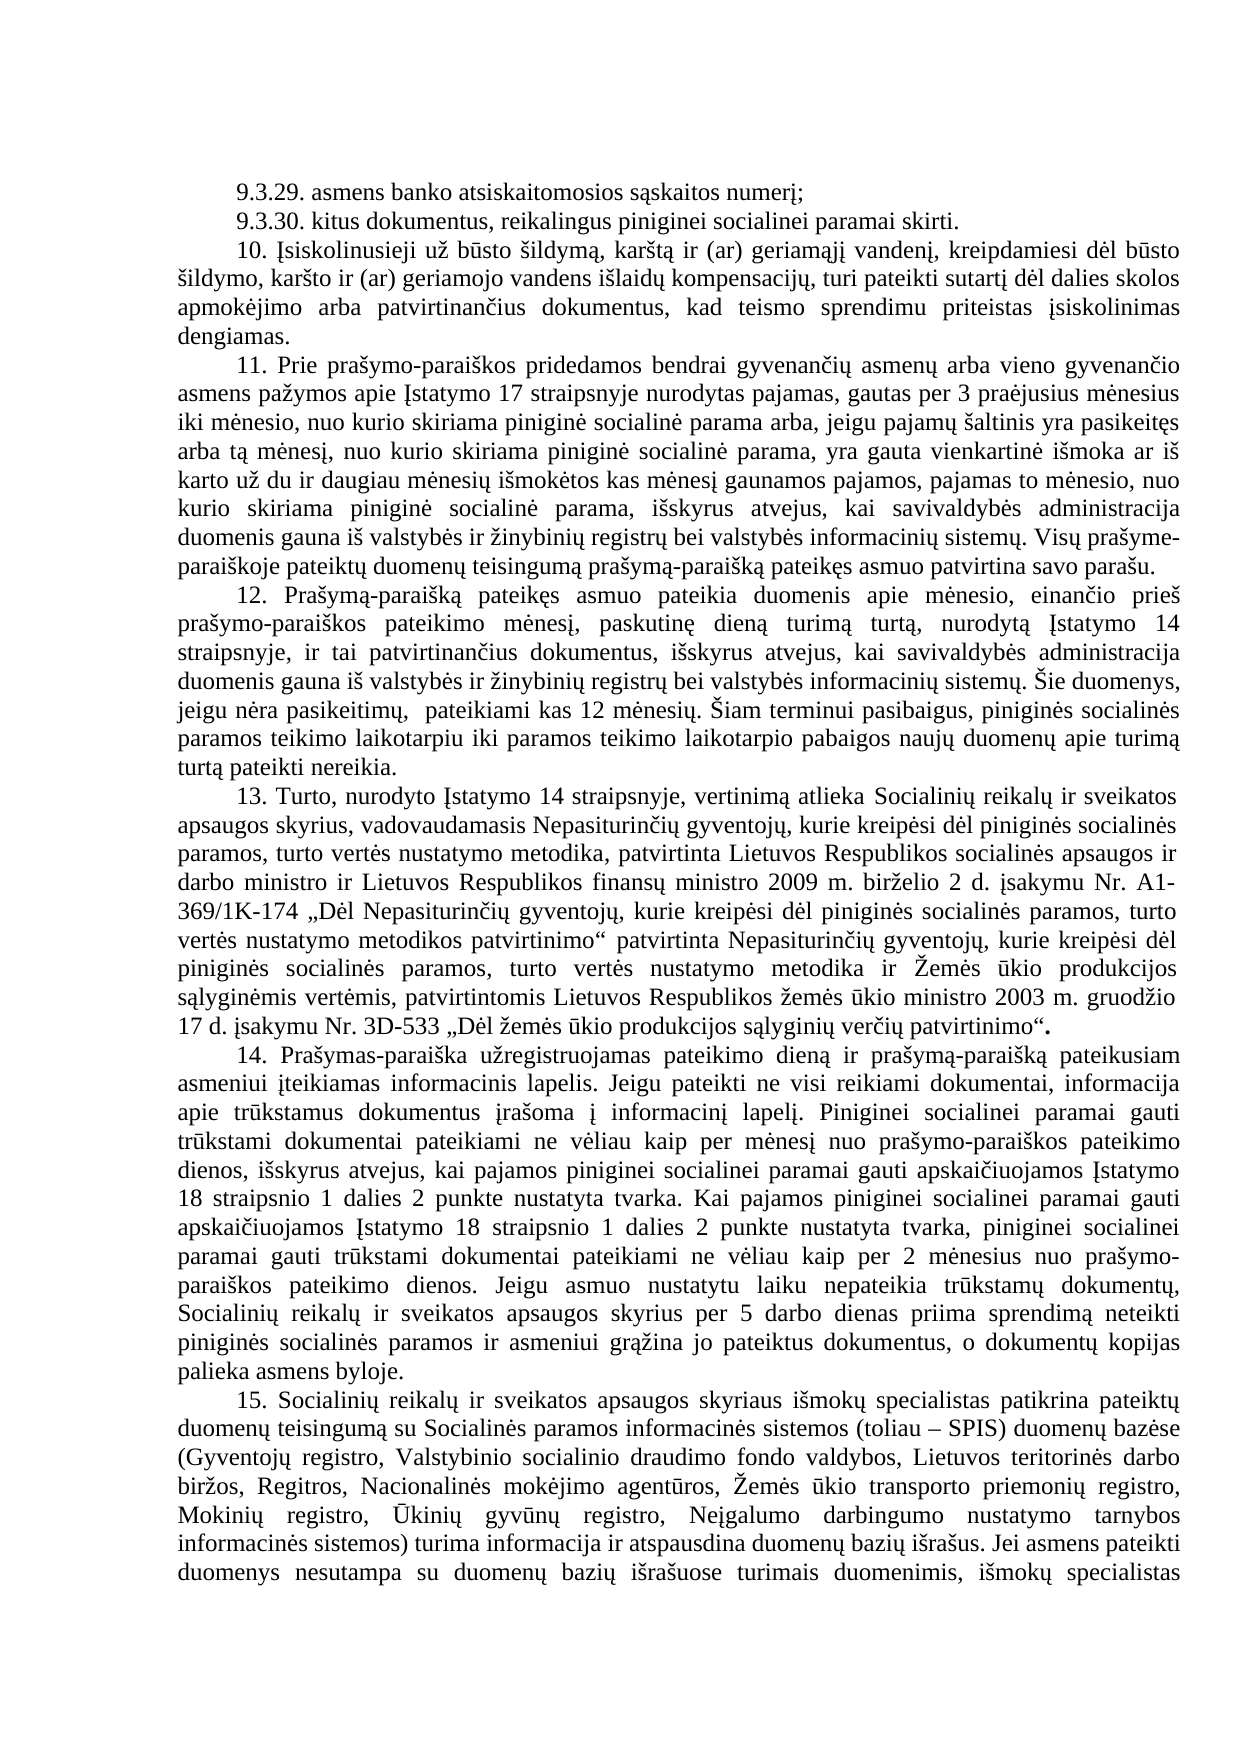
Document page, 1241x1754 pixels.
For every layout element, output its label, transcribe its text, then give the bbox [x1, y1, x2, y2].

text 11. Prie prašymo-paraiškos pridedamos bendrai gyvenančių asmenų arba vieno gyvenančio asmens pažymos apie Įstatymo 17 straipsnyje nurodytas pajamas, gautas per 3 praėjusius mėnesius iki mėnesio, nuo kurio skiriama piniginė socialinė parama arba, jeigu pajamų šaltinis yra pasikeitęs arba tą mėnesį, nuo kurio skiriama piniginė socialinė parama, yra gauta vienkartinė išmoka ar iš karto už du ir daugiau mėnesių išmokėtos kas mėnesį gaunamos pajamos, pajamas to mėnesio, nuo kurio skiriama piniginė socialinė parama, išskyrus atvejus, kai savivaldybės administracija duomenis gauna iš valstybės ir žinybinių registrų bei valstybės informacinių sistemų. Visų prašyme-paraiškoje pateiktų duomenų teisingumą prašymą-paraišką pateikęs asmuo patvirtina savo parašu. [177, 350, 1181, 580]
text 15. Socialinių reikalų ir sveikatos apsaugos skyriaus išmokų specialistas patikrina pateiktų duomenų teisingumą su Socialinės paramos informacinės sistemos (toliau – SPIS) duomenų bazėse (Gyventojų registro, Valstybinio socialinio draudimo fondo valdybos, Lietuvos teritorinės darbo biržos, Regitros, Nacionalinės mokėjimo agentūros, Žemės ūkio transporto priemonių registro, Mokinių registro, Ūkinių gyvūnų registro, Neįgalumo darbingumo nustatymo tarnybos informacinės sistemos) turima informacija ir atspausdina duomenų bazių išrašus. Jei asmens pateikti duomenys nesutampa su duomenų bazių išrašuose turimais duomenimis, išmokų specialistas [177, 1385, 1181, 1586]
text 12. Prašymą-paraišką pateikęs asmuo pateikia duomenis apie mėnesio, einančio prieš prašymo-paraiškos pateikimo mėnesį, paskutinę dieną turimą turtą, nurodytą Įstatymo 14 straipsnyje, ir tai patvirtinančius dokumentus, išskyrus atvejus, kai savivaldybės administracija duomenis gauna iš valstybės ir žinybinių registrų bei valstybės informacinių sistemų. Šie duomenys, jeigu nėra pasikeitimų, pateikiami kas 12 mėnesių. Šiam terminui pasibaigus, piniginės socialinės paramos teikimo laikotarpiu iki paramos teikimo laikotarpio pabaigos naujų duomenų apie turimą turtą pateikti nereikia. [177, 580, 1181, 781]
text 10. Įsiskolinusieji už būsto šildymą, karštą ir (ar) geriamąjį vandenį, kreipdamiesi dėl būsto šildymo, karšto ir (ar) geriamojo vandens išlaidų kompensacijų, turi pateikti sutartį dėl dalies skolos apmokėjimo arba patvirtinančius dokumentus, kad teismo sprendimu priteistas įsiskolinimas dengiamas. [177, 235, 1181, 350]
text 13. Turto, nurodyto Įstatymo 14 straipsnyje, vertinimą atlieka Socialinių reikalų ir sveikatos apsaugos skyrius, vadovaudamasis Nepasiturinčių gyventojų, kurie kreipėsi dėl piniginės socialinės paramos, turto vertės nustatymo metodika, patvirtinta Lietuvos Respublikos socialinės apsaugos ir darbo ministro ir Lietuvos Respublikos finansų ministro 2009 m. birželio 2 d. įsakymu Nr. A1-369/1K-174 „Dėl Nepasiturinčių gyventojų, kurie kreipėsi dėl piniginės socialinės paramos, turto vertės nustatymo metodikos patvirtinimo“ patvirtinta Nepasiturinčių gyventojų, kurie kreipėsi dėl piniginės socialinės paramos, turto vertės nustatymo metodika ir Žemės ūkio produkcijos sąlyginėmis vertėmis, patvirtintomis Lietuvos Respublikos žemės ūkio ministro 2003 m. gruodžio 17 d. įsakymu Nr. 3D-533 „Dėl žemės ūkio produkcijos sąlyginių verčių patvirtinimo“. [177, 781, 1177, 1040]
text 9.3.29. asmens banko atsiskaitomosios sąskaitos numerį; [177, 177, 1181, 206]
text 14. Prašymas-paraiška užregistruojamas pateikimo dieną ir prašymą-paraišką pateikusiam asmeniui įteikiamas informacinis lapelis. Jeigu pateikti ne visi reikiami dokumentai, informacija apie trūkstamus dokumentus įrašoma į informacinį lapelį. Piniginei socialinei paramai gauti trūkstami dokumentai pateikiami ne vėliau kaip per mėnesį nuo prašymo-paraiškos pateikimo dienos, išskyrus atvejus, kai pajamos piniginei socialinei paramai gauti apskaičiuojamos Įstatymo 18 straipsnio 1 dalies 2 punkte nustatyta tvarka. Kai pajamos piniginei socialinei paramai gauti apskaičiuojamos Įstatymo 18 straipsnio 1 dalies 2 punkte nustatyta tvarka, piniginei socialinei paramai gauti trūkstami dokumentai pateikiami ne vėliau kaip per 2 mėnesius nuo prašymo-paraiškos pateikimo dienos. Jeigu asmuo nustatytu laiku nepateikia trūkstamų dokumentų, Socialinių reikalų ir sveikatos apsaugos skyrius per 5 darbo dienas priima sprendimą neteikti piniginės socialinės paramos ir asmeniui grąžina jo pateiktus dokumentus, o dokumentų kopijas palieka asmens byloje. [177, 1040, 1181, 1385]
text 9.3.30. kitus dokumentus, reikalingus piniginei socialinei paramai skirti. [177, 206, 1181, 235]
